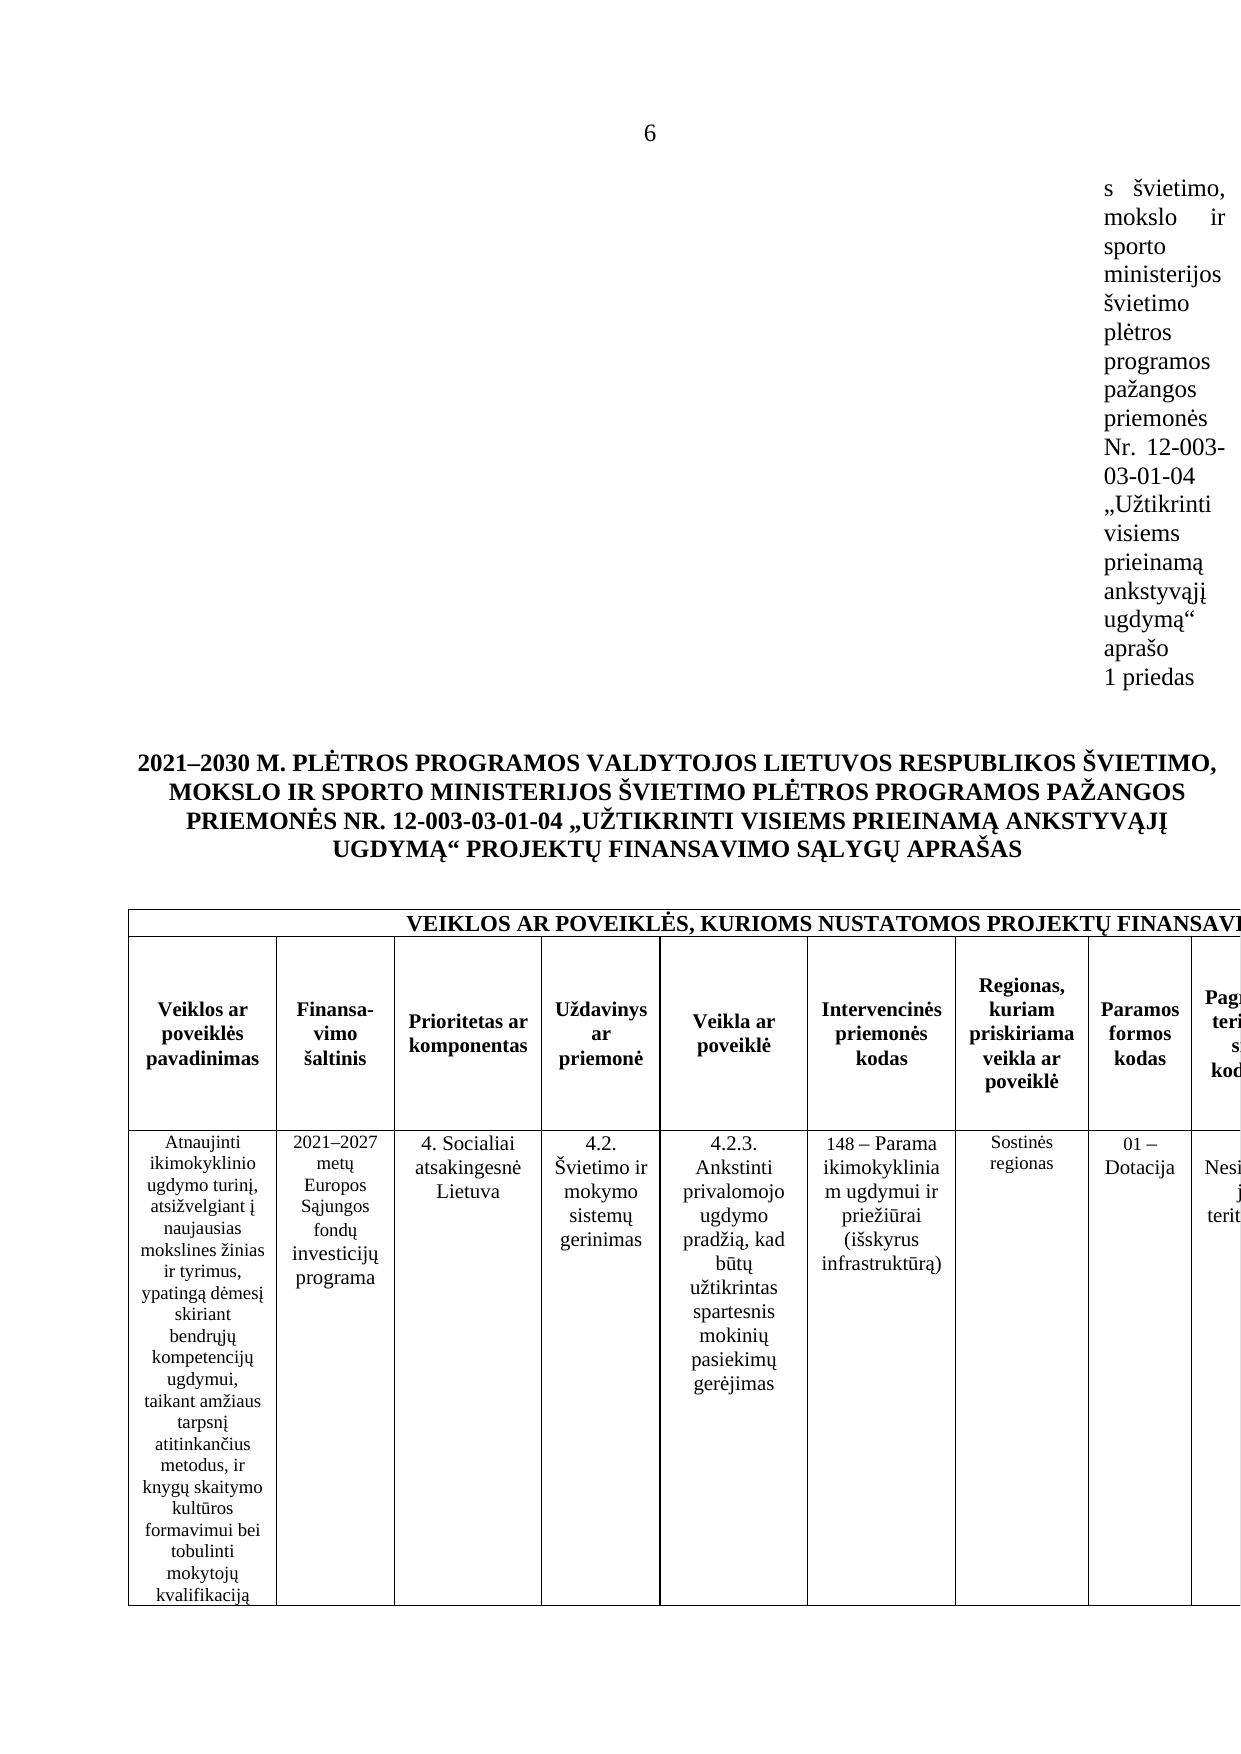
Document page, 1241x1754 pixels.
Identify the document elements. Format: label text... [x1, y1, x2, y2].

table_cell 33 – Nesiorientuojant į teritoriškumą [1192, 1131, 1240, 1605]
table_cell Intervencinės priemonės kodas [808, 937, 955, 1130]
table_cell Finansa-vimo šaltinis [277, 937, 394, 1130]
table_cell Uždavinys ar priemonė [542, 937, 659, 1130]
text prieinamą ankstyvąjį ugdymą“ aprašo [1103, 547, 1225, 662]
text ministerijos švietimo plėtros programos pažangos [1103, 259, 1225, 403]
table_cell Veiklos ar poveiklės pavadinimas [129, 937, 276, 1130]
table_cell Regionas, kuriam priskiriama veikla ar poveiklė [956, 937, 1088, 1130]
table_cell 2021–2027 metų Europos Sąjungos fondų investicijų programa [277, 1131, 394, 1605]
table_cell Atnaujinti ikimokyklinio ugdymo turinį, atsižvelgiant į naujausias mokslines žinias ir tyrimus, ypatingą dėmesį skiriant bendrųjų kompetencijų ugdymui, taikant amžiaus tarpsnį atitinkančius metodus, ir knygų skaitymo kultūros formavimui bei tobulinti mokytojų kvalifikaciją [129, 1131, 276, 1605]
table_cell Veikla ar poveiklė [661, 937, 807, 1130]
table_cell Prioritetas ar komponentas [395, 937, 541, 1130]
text 2021–2030 M. PLĖTROS PROGRAMOS VALDYTOJOS LIETUVOS RESPUBLIKOS ŠVIETIMO, MOKSLO IR SPORTO MINISTERIJOS ŠVIETIMO PLĖTROS PROGRAMOS PAŽANGOS PRIEMONĖS NR. 12-003-03-01-04 „UŽTIKRINTI VISIEMS PRIEINAMĄ ANKSTYVĄJĮ UGDYMĄ“ PROJEKTŲ FINANSAVIMO SĄLYGŲ APRAŠAS [129, 748, 1225, 863]
table_cell 148 – Parama ikimokykliniam ugdymui ir priežiūrai (išskyrus infrastruktūrą) [808, 1131, 955, 1605]
table_cell Paramos formos kodas [1089, 937, 1191, 1130]
table_cell Sostinės regionas [956, 1131, 1088, 1605]
table_header VEIKLOS AR POVEIKLĖS, KURIOMS NUSTATOMOS PROJEKTŲ FINANSAVIMO SĄLYGOS [129, 910, 1240, 936]
text s švietimo, mokslo ir sporto [1103, 173, 1225, 259]
table_cell Pagrindinės teritorinės srities kodas (-ai) [1192, 937, 1240, 1130]
text priemonės Nr. 12-003-03-01-04 „Užtikrinti visiems [1103, 403, 1225, 547]
table_cell 4. Socialiai atsakingesnė Lietuva [395, 1131, 541, 1605]
table_cell 01 – Dotacija [1089, 1131, 1191, 1605]
table_cell 4.2.3. Ankstinti privalomojo ugdymo pradžią, kad būtų užtikrintas spartesnis mokinių pasiekimų gerėjimas [661, 1131, 807, 1605]
text 1 priedas [1103, 662, 1225, 691]
table_cell 4.2. Švietimo ir mokymo sistemų gerinimas [542, 1131, 659, 1605]
